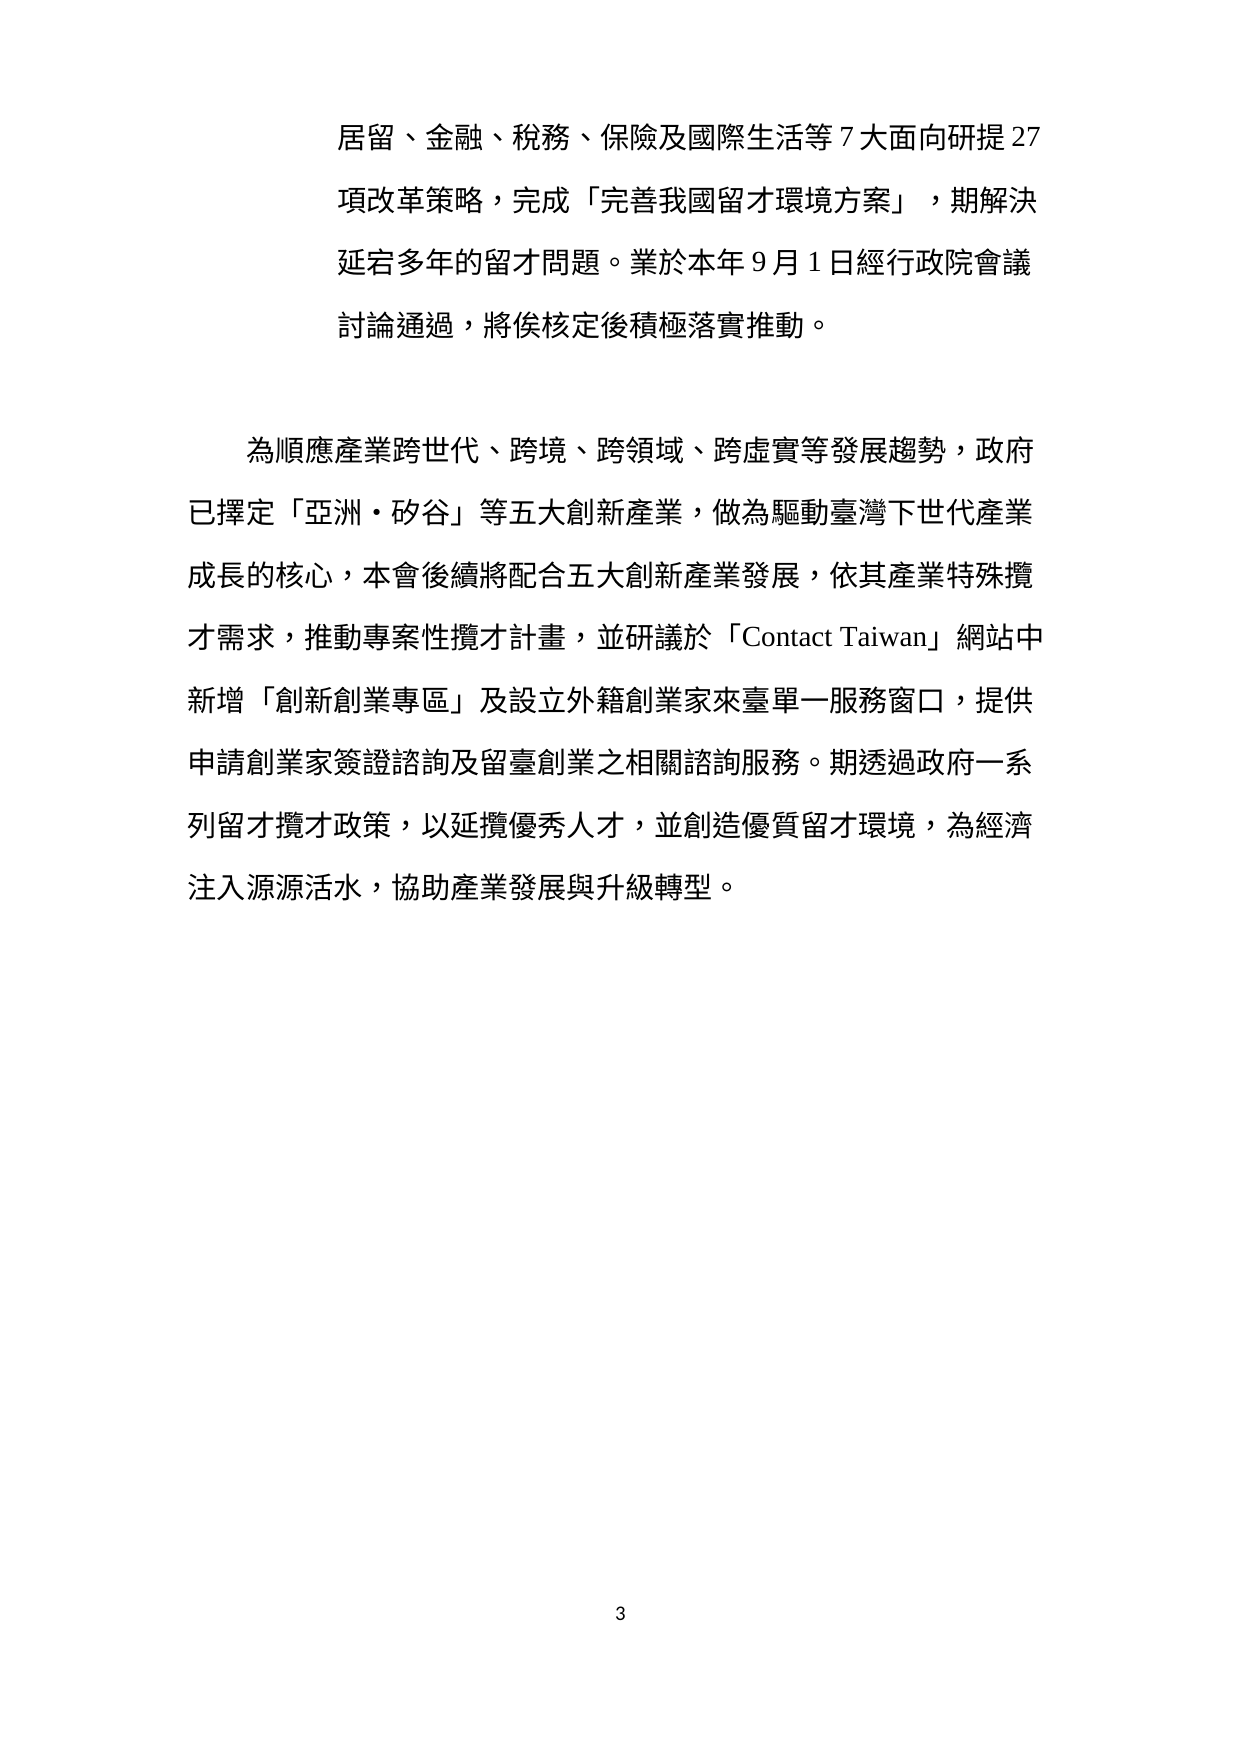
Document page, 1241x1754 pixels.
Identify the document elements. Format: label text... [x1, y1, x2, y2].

text 為順應產業跨世代、跨境、跨領域、跨虛實等發展趨勢，政府已擇定「亞洲‧矽谷」等五大創新產業，做為驅動臺灣下世代產業成長的核心，本會後續將配合五大創新產業發展，依其產業特殊攬才需求，推動專案性攬才計畫，並研議於「Contact Taiwan」網站中新增「創新創業專區」及設立外籍創業家來臺單一服務窗口，提供申請創業家簽證諮詢及留臺創業之相關諮詢服務。期透過政府一系列留才攬才政策，以延攬優秀人才，並創造優質留才環境，為經濟注入源源活水，協助產業發展與升級轉型。 [187, 407, 1053, 907]
list 完善我國留才環境：本會透過舉辦座談會、線上問卷調查、整理各研究及調查報告等方式重新盤點目前外籍人才來臺、留臺遭遇之各類問題與困境，並從簽證、工作、居留、金融、稅務、保險及國際生活等7大面向研提27項改革策略，完成「完善我國留才環境方案」，期解決延宕多年的留才問題。業於本年9月1日經行政院會議討論通過，將俟核定後積極落實推動。 [262, 94, 1053, 344]
